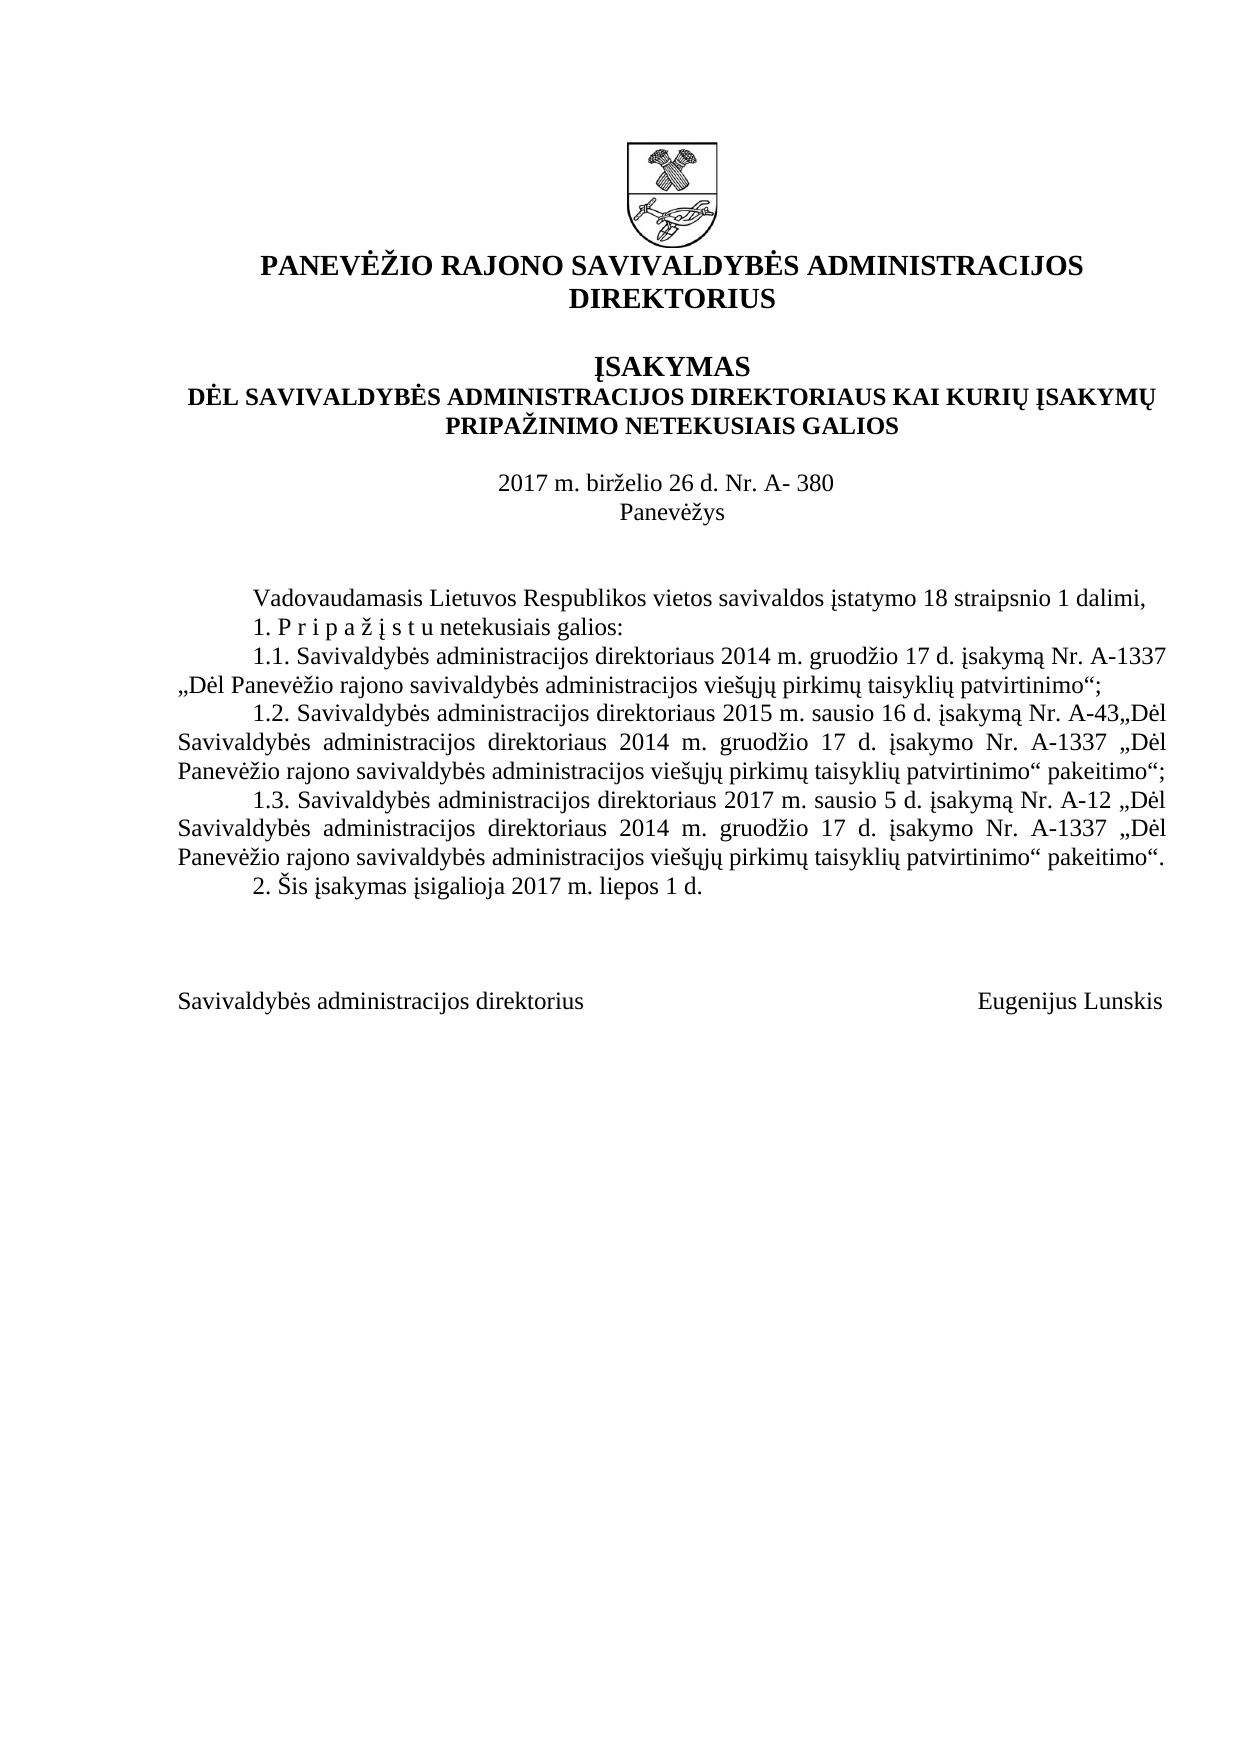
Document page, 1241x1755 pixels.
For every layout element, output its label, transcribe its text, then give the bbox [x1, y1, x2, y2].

text 1.1. Savivaldybės administracijos direktoriaus 2014 m. gruodžio 17 d. įsakymą Nr. A-1337 „Dėl Panevėžio rajono savivaldybės administracijos viešųjų pirkimų taisyklių patvirtinimo“; [177, 641, 1167, 698]
text PANEVĖŽIO RAJONO SAVIVALDYBĖS ADMINISTRACIJOS [177, 248, 1167, 282]
text Panevėžys [177, 497, 1167, 526]
text 1.2. Savivaldybės administracijos direktoriaus 2015 m. sausio 16 d. įsakymą Nr. A-43„Dėl Savivaldybės administracijos direktoriaus 2014 m. gruodžio 17 d. įsakymo Nr. A-1337 „Dėl Panevėžio rajono savivaldybės administracijos viešųjų pirkimų taisyklių patvirtinimo“ pakeitimo“; [177, 698, 1167, 785]
text 1. P r i p a ž į s t u netekusiais galios: [177, 612, 1167, 641]
text Savivaldybės administracijos direktorius Eugenijus Lunskis [177, 986, 1167, 1015]
text 1.3. Savivaldybės administracijos direktoriaus 2017 m. sausio 5 d. įsakymą Nr. A-12 „Dėl Savivaldybės administracijos direktoriaus 2014 m. gruodžio 17 d. įsakymo Nr. A-1337 „Dėl Panevėžio rajono savivaldybės administracijos viešųjų pirkimų taisyklių patvirtinimo“ pakeitimo“. [177, 785, 1167, 871]
text DIREKTORIUS [177, 282, 1167, 315]
text Vadovaudamasis Lietuvos Respublikos vietos savivaldos įstatymo 18 straipsnio 1 dalimi, [177, 583, 1167, 612]
text ĮSAKYMAS [177, 349, 1167, 382]
text DĖL SAVIVALDYBĖS ADMINISTRACIJOS DIREKTORIAUS KAI KURIŲ ĮSAKYMŲ PRIPAŽINIMO NETEKUSIAIS GALIOS [177, 382, 1167, 440]
text 2017 m. birželio 26 d. Nr. A- 380 [177, 468, 1167, 497]
text 2. Šis įsakymas įsigalioja 2017 m. liepos 1 d. [177, 871, 1167, 900]
